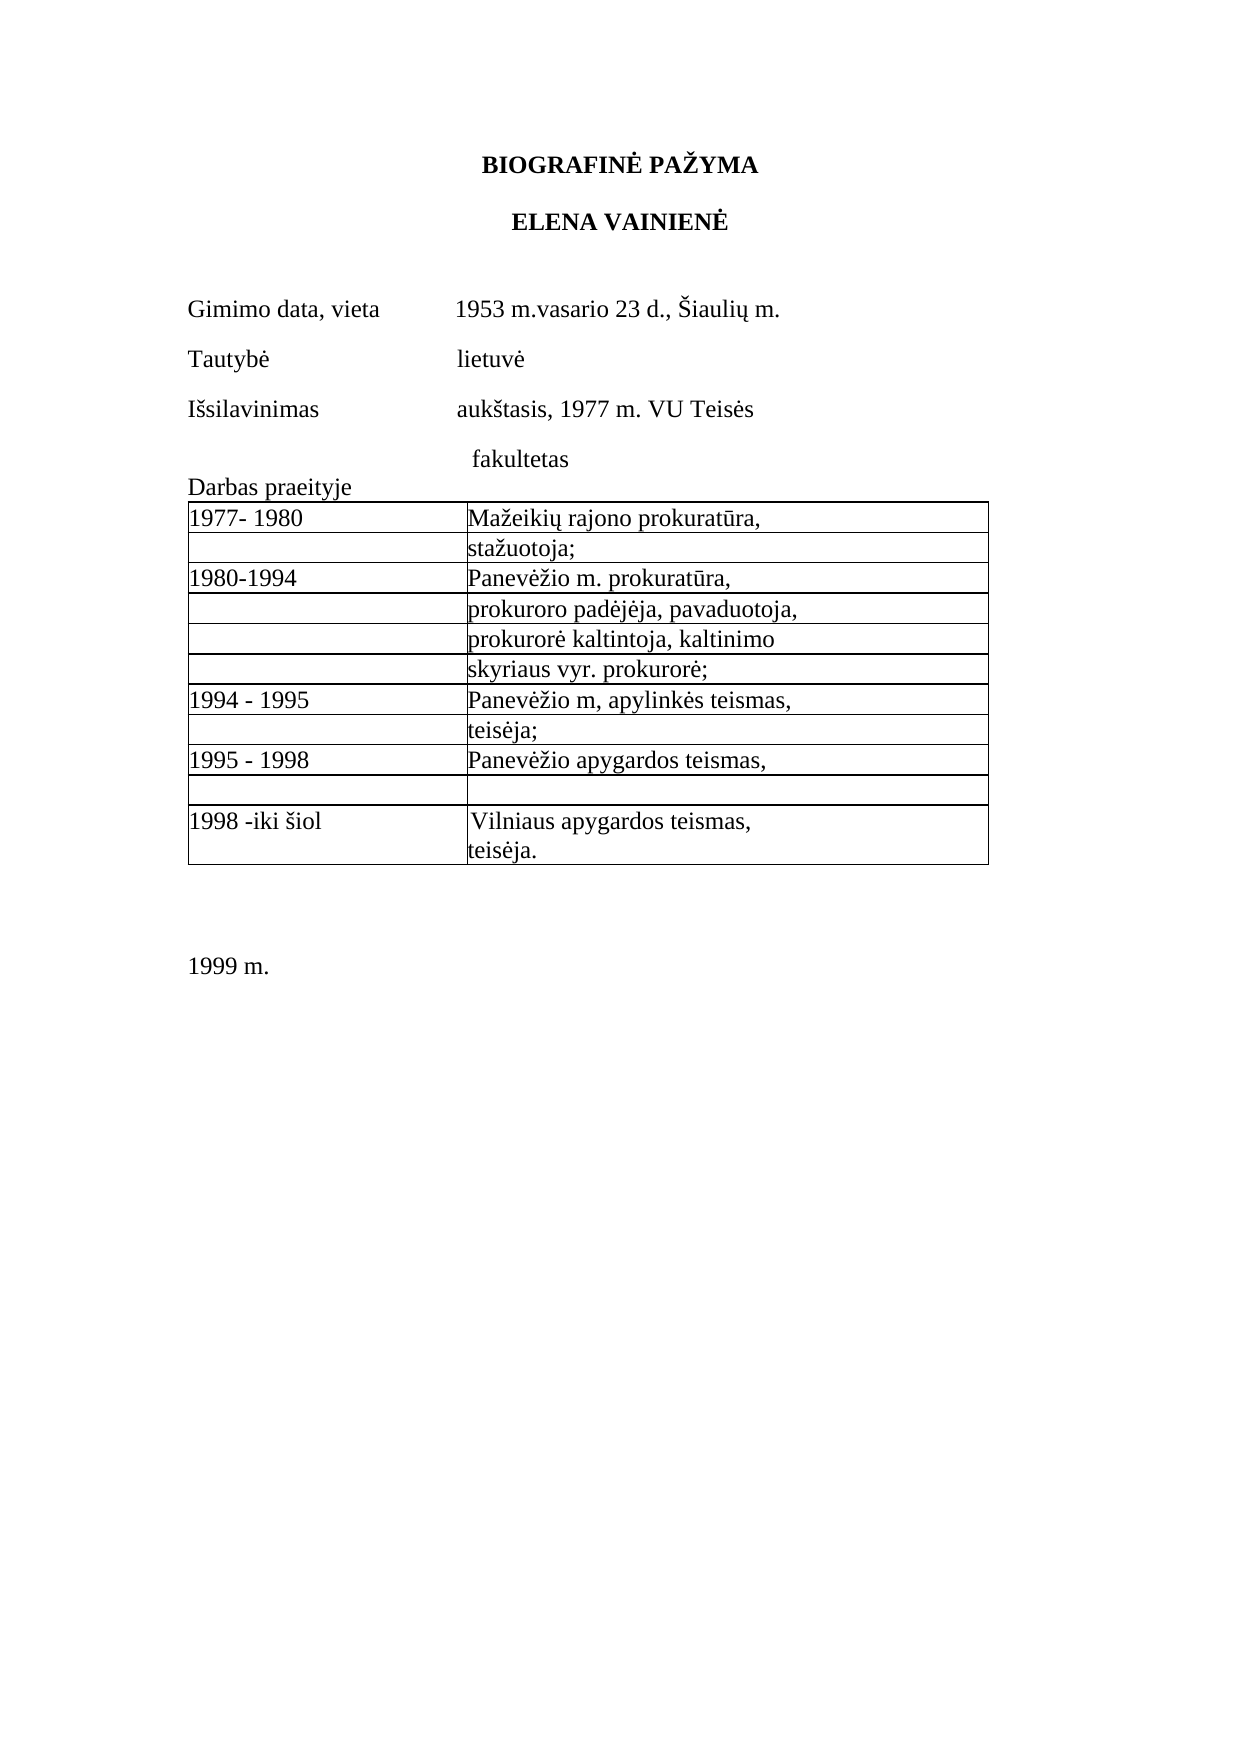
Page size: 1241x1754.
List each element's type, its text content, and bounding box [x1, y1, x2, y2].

text 1999 m. [187, 951, 1053, 980]
text fakultetas [187, 422, 1053, 472]
table_cell prokuroro padėjėja, pavaduotoja, [468, 594, 988, 622]
table_cell Panevėžio m. prokuratūra, [468, 563, 988, 592]
table_cell 1980-1994 [189, 563, 467, 592]
text Tautybė lietuvė [187, 322, 1053, 372]
table_header Mažeikių rajono prokuratūra, [468, 503, 988, 532]
table_cell stažuotoja; [468, 533, 988, 562]
table_cell prokurorė kaltintoja, kaltinimo [468, 624, 988, 653]
table_cell [189, 715, 467, 744]
table_cell 1995 - 1998 [189, 745, 467, 774]
text Gimimo data, vieta 1953 m.vasario 23 d., Šiaulių m. [187, 294, 1053, 322]
text ELENA VAINIENĖ [187, 207, 1053, 236]
table_cell [189, 655, 467, 683]
table_cell Vilniaus apygardos teismas, teisėja. [468, 806, 988, 863]
table_cell teisėja; [468, 715, 988, 744]
table_cell skyriaus vyr. prokurorė; [468, 655, 988, 683]
text BIOGRAFINĖ PAŽYMA [187, 150, 1053, 179]
text Išsilavinimas aukštasis, 1977 m. VU Teisės [187, 372, 1053, 422]
table_cell [468, 776, 988, 804]
table_cell Panevėžio apygardos teismas, [468, 745, 988, 774]
table_cell [189, 776, 467, 804]
table_cell Panevėžio m, apylinkės teismas, [468, 685, 988, 713]
table_cell [189, 533, 467, 562]
table_header 1977- 1980 [189, 503, 467, 532]
text Darbas praeityje [187, 472, 1053, 501]
table_cell 1994 - 1995 [189, 685, 467, 713]
table_cell [189, 594, 467, 622]
table_cell 1998 -iki šiol [189, 806, 467, 863]
table_cell [189, 624, 467, 653]
